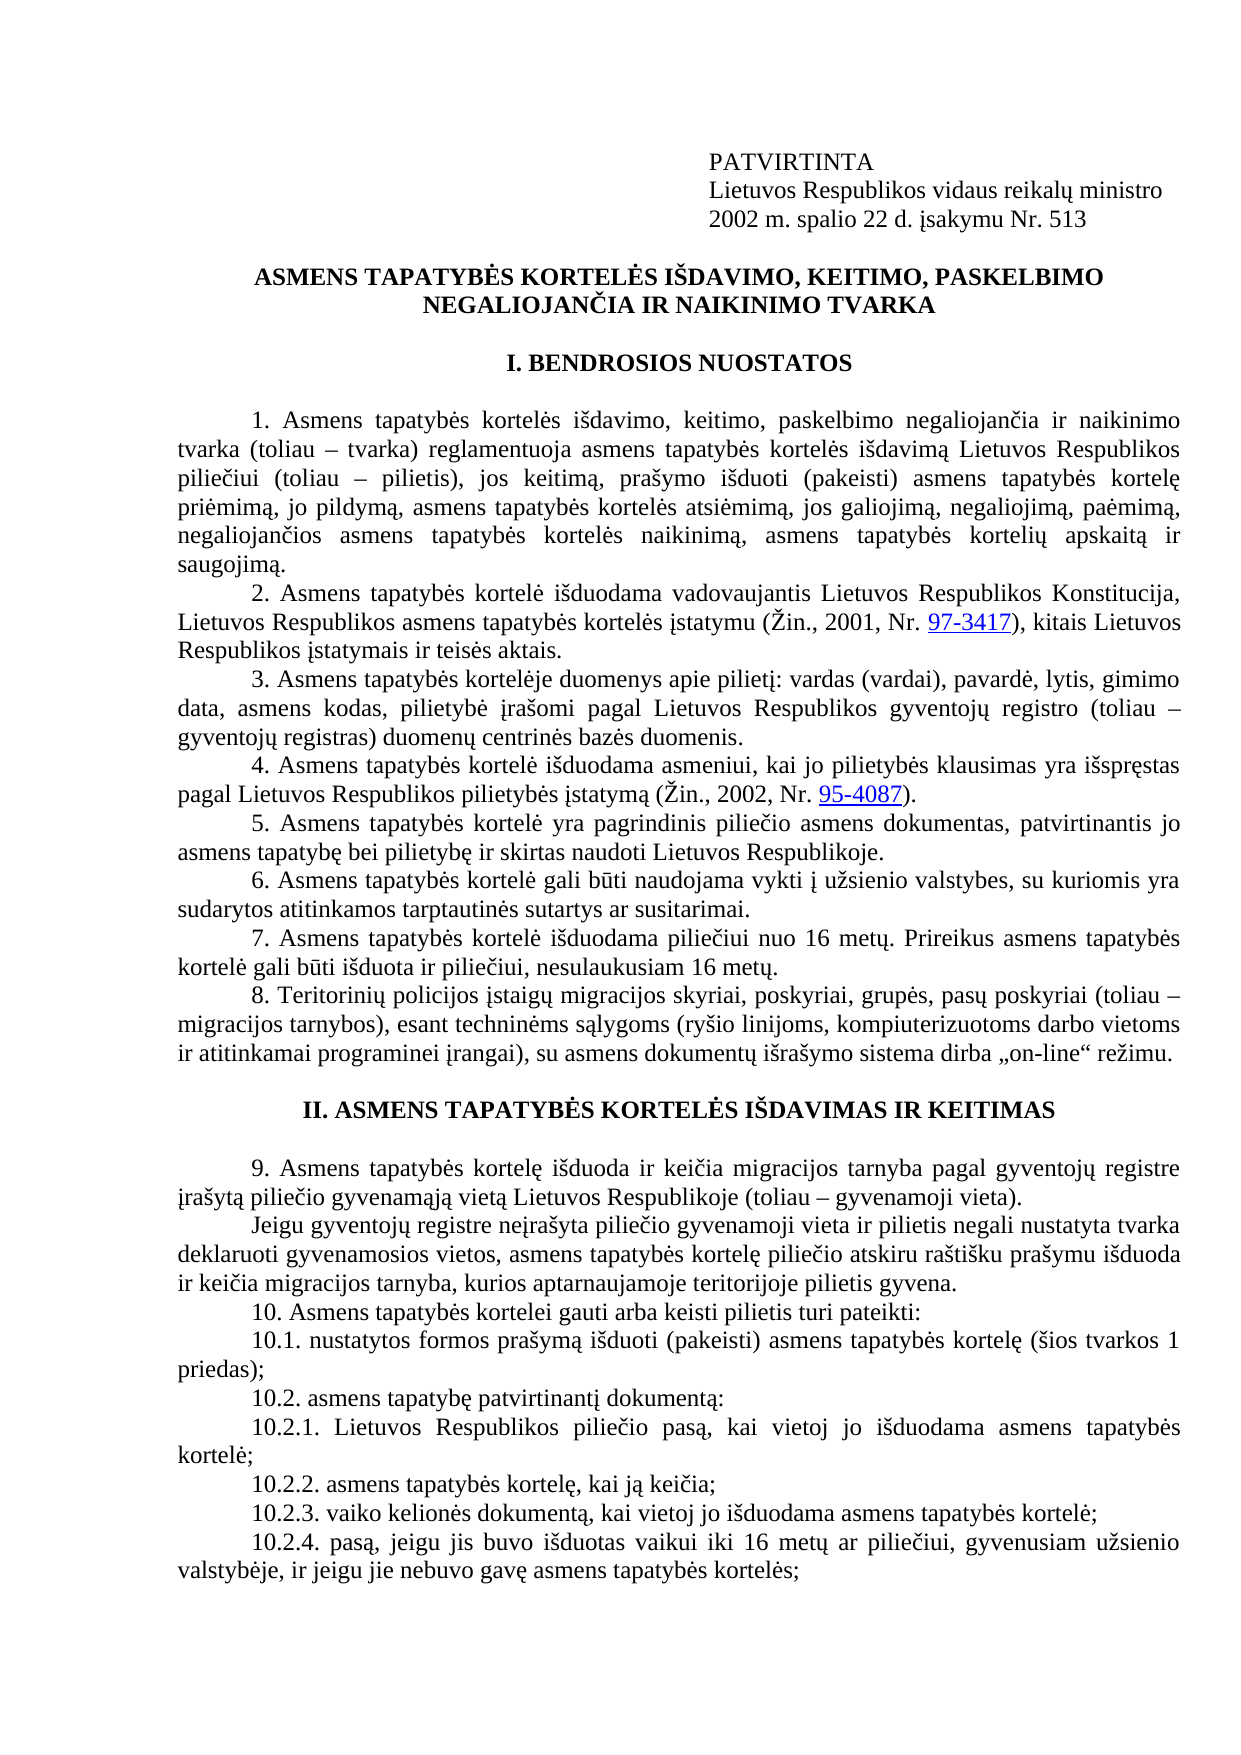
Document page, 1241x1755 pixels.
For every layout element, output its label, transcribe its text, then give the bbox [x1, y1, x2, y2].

text 6. Asmens tapatybės kortelė gali būti naudojama vykti į užsienio valstybes, su kuriomis yra sudarytos atitinkamos tarptautinės sutartys ar susitarimai. [177, 866, 1181, 923]
text ASMENS TAPATYBĖS KORTELĖS IŠDAVIMO, KEITIMO, PASKELBIMO NEGALIOJANČIA IR NAIKINIMO TVARKA [177, 262, 1181, 319]
text 10.1. nustatytos formos prašymą išduoti (pakeisti) asmens tapatybės kortelę (šios tvarkos 1 priedas); [177, 1326, 1181, 1383]
text 10.2.2. asmens tapatybės kortelę, kai ją keičia; [177, 1469, 1181, 1498]
text 2. Asmens tapatybės kortelė išduodama vadovaujantis Lietuvos Respublikos Konstitucija, Lietuvos Respublikos asmens tapatybės kortelės įstatymu (Žin., 2001, Nr. 97-3417), kitais Lietuvos Respublikos įstatymais ir teisės aktais. [177, 578, 1181, 664]
text I. BENDROSIOS NUOSTATOS [177, 348, 1181, 377]
text II. ASMENS TAPATYBĖS KORTELĖS IŠDAVIMAS IR KEITIMAS [177, 1096, 1181, 1124]
text Jeigu gyventojų registre neįrašyta piliečio gyvenamoji vieta ir pilietis negali nustatyta tvarka deklaruoti gyvenamosios vietos, asmens tapatybės kortelę piliečio atskiru raštišku prašymu išduoda ir keičia migracijos tarnyba, kurios aptarnaujamoje teritorijoje pilietis gyvena. [177, 1211, 1181, 1297]
text 10. Asmens tapatybės kortelei gauti arba keisti pilietis turi pateikti: [177, 1297, 1181, 1326]
text 1. Asmens tapatybės kortelės išdavimo, keitimo, paskelbimo negaliojančia ir naikinimo tvarka (toliau – tvarka) reglamentuoja asmens tapatybės kortelės išdavimą Lietuvos Respublikos piliečiui (toliau – pilietis), jos keitimą, prašymo išduoti (pakeisti) asmens tapatybės kortelę priėmimą, jo pildymą, asmens tapatybės kortelės atsiėmimą, jos galiojimą, negaliojimą, paėmimą, negaliojančios asmens tapatybės kortelės naikinimą, asmens tapatybės kortelių apskaitą ir saugojimą. [177, 406, 1181, 578]
text 5. Asmens tapatybės kortelė yra pagrindinis piliečio asmens dokumentas, patvirtinantis jo asmens tapatybę bei pilietybę ir skirtas naudoti Lietuvos Respublikoje. [177, 808, 1181, 866]
text 2002 m. spalio 22 d. įsakymu Nr. 513 [177, 204, 1181, 233]
text 10.2.4. pasą, jeigu jis buvo išduotas vaikui iki 16 metų ar piliečiui, gyvenusiam užsienio valstybėje, ir jeigu jie nebuvo gavę asmens tapatybės kortelės; [177, 1527, 1181, 1584]
text 9. Asmens tapatybės kortelę išduoda ir keičia migracijos tarnyba pagal gyventojų registre įrašytą piliečio gyvenamąją vietą Lietuvos Respublikoje (toliau – gyvenamoji vieta). [177, 1153, 1181, 1211]
text 10.2.1. Lietuvos Respublikos piliečio pasą, kai vietoj jo išduodama asmens tapatybės kortelė; [177, 1412, 1181, 1469]
text 8. Teritorinių policijos įstaigų migracijos skyriai, poskyriai, grupės, pasų poskyriai (toliau – migracijos tarnybos), esant techninėms sąlygoms (ryšio linijoms, kompiuterizuotoms darbo vietoms ir atitinkamai programinei įrangai), su asmens dokumentų išrašymo sistema dirba „on-line“ režimu. [177, 981, 1181, 1067]
text Lietuvos Respublikos vidaus reikalų ministro [177, 176, 1181, 204]
text 3. Asmens tapatybės kortelėje duomenys apie pilietį: vardas (vardai), pavardė, lytis, gimimo data, asmens kodas, pilietybė įrašomi pagal Lietuvos Respublikos gyventojų registro (toliau – gyventojų registras) duomenų centrinės bazės duomenis. [177, 664, 1181, 751]
text 7. Asmens tapatybės kortelė išduodama piliečiui nuo 16 metų. Prireikus asmens tapatybės kortelė gali būti išduota ir piliečiui, nesulaukusiam 16 metų. [177, 923, 1181, 981]
text 10.2.3. vaiko kelionės dokumentą, kai vietoj jo išduodama asmens tapatybės kortelė; [177, 1498, 1181, 1527]
text 10.2. asmens tapatybę patvirtinantį dokumentą: [177, 1383, 1181, 1412]
text PATVIRTINTA [177, 147, 1181, 176]
text 4. Asmens tapatybės kortelė išduodama asmeniui, kai jo pilietybės klausimas yra išspręstas pagal Lietuvos Respublikos pilietybės įstatymą (Žin., 2002, Nr. 95-4087). [177, 751, 1181, 808]
